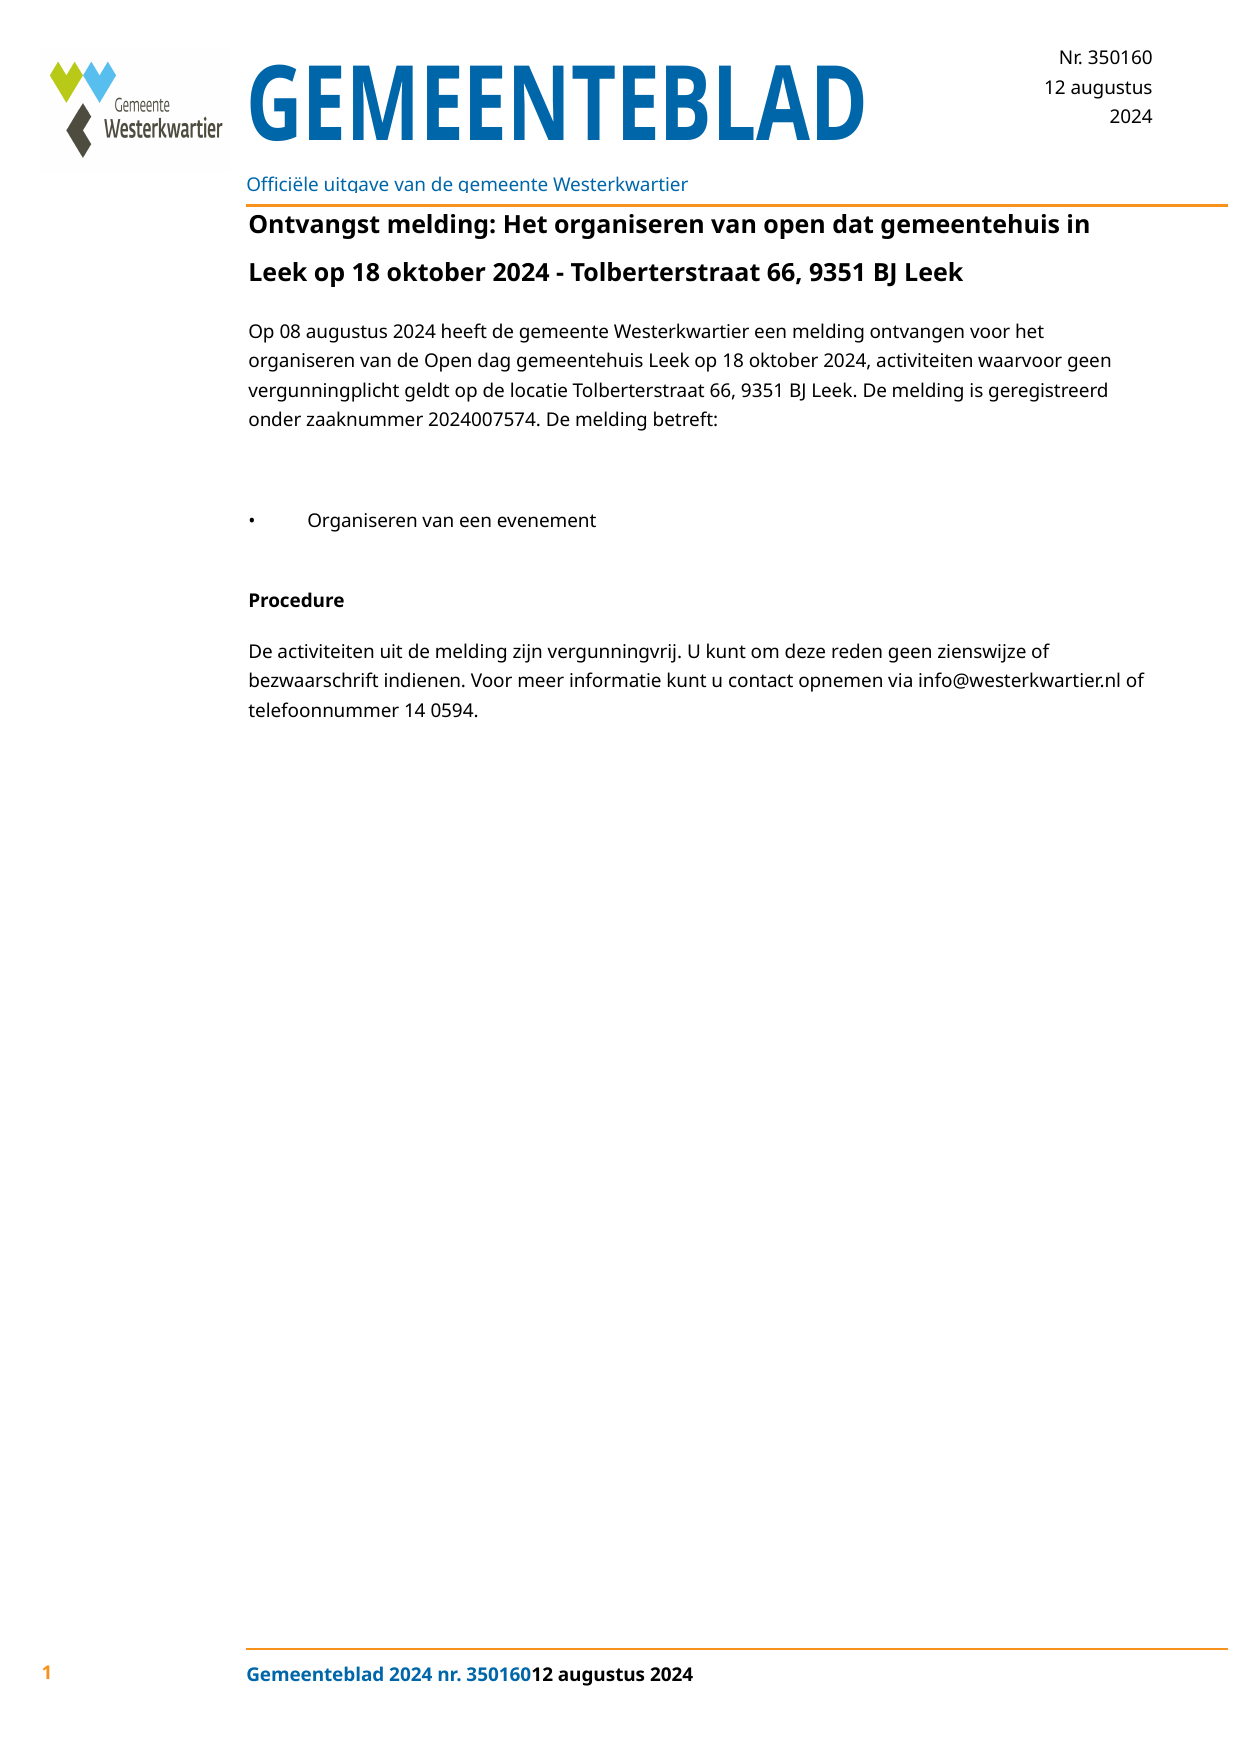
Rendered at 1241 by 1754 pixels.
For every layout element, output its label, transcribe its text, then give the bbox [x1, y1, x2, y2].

picture [41, 47, 231, 172]
list Organiseren van een evenement [248, 507, 1152, 533]
text Op 08 augustus 2024 heeft de gemeente Westerkwartier een melding ontvangen voor het organiseren van de Open dag gemeentehuis Leek op 18 oktober 2024, activiteiten waarvoor geen vergunningplicht geldt op de locatie Tolberterstraat 66, 9351 BJ Leek. De melding is geregistreerd onder zaaknummer 2024007574. De melding betreft: [248, 318, 1152, 432]
text Procedure [248, 587, 1152, 613]
text De activiteiten uit de melding zijn vergunningvrij. U kunt om deze reden geen zienswijze of bezwaarschrift indienen. Voor meer informatie kunt u contact opnemen via info@westerkwartier.nl of telefoonnummer 14 0594. [248, 638, 1152, 723]
text Ontvangst melding: Het organiseren van open dat gemeentehuis in Leek op 18 oktober 2024 - Tolberterstraat 66, 9351 BJ Leek [248, 207, 1152, 288]
